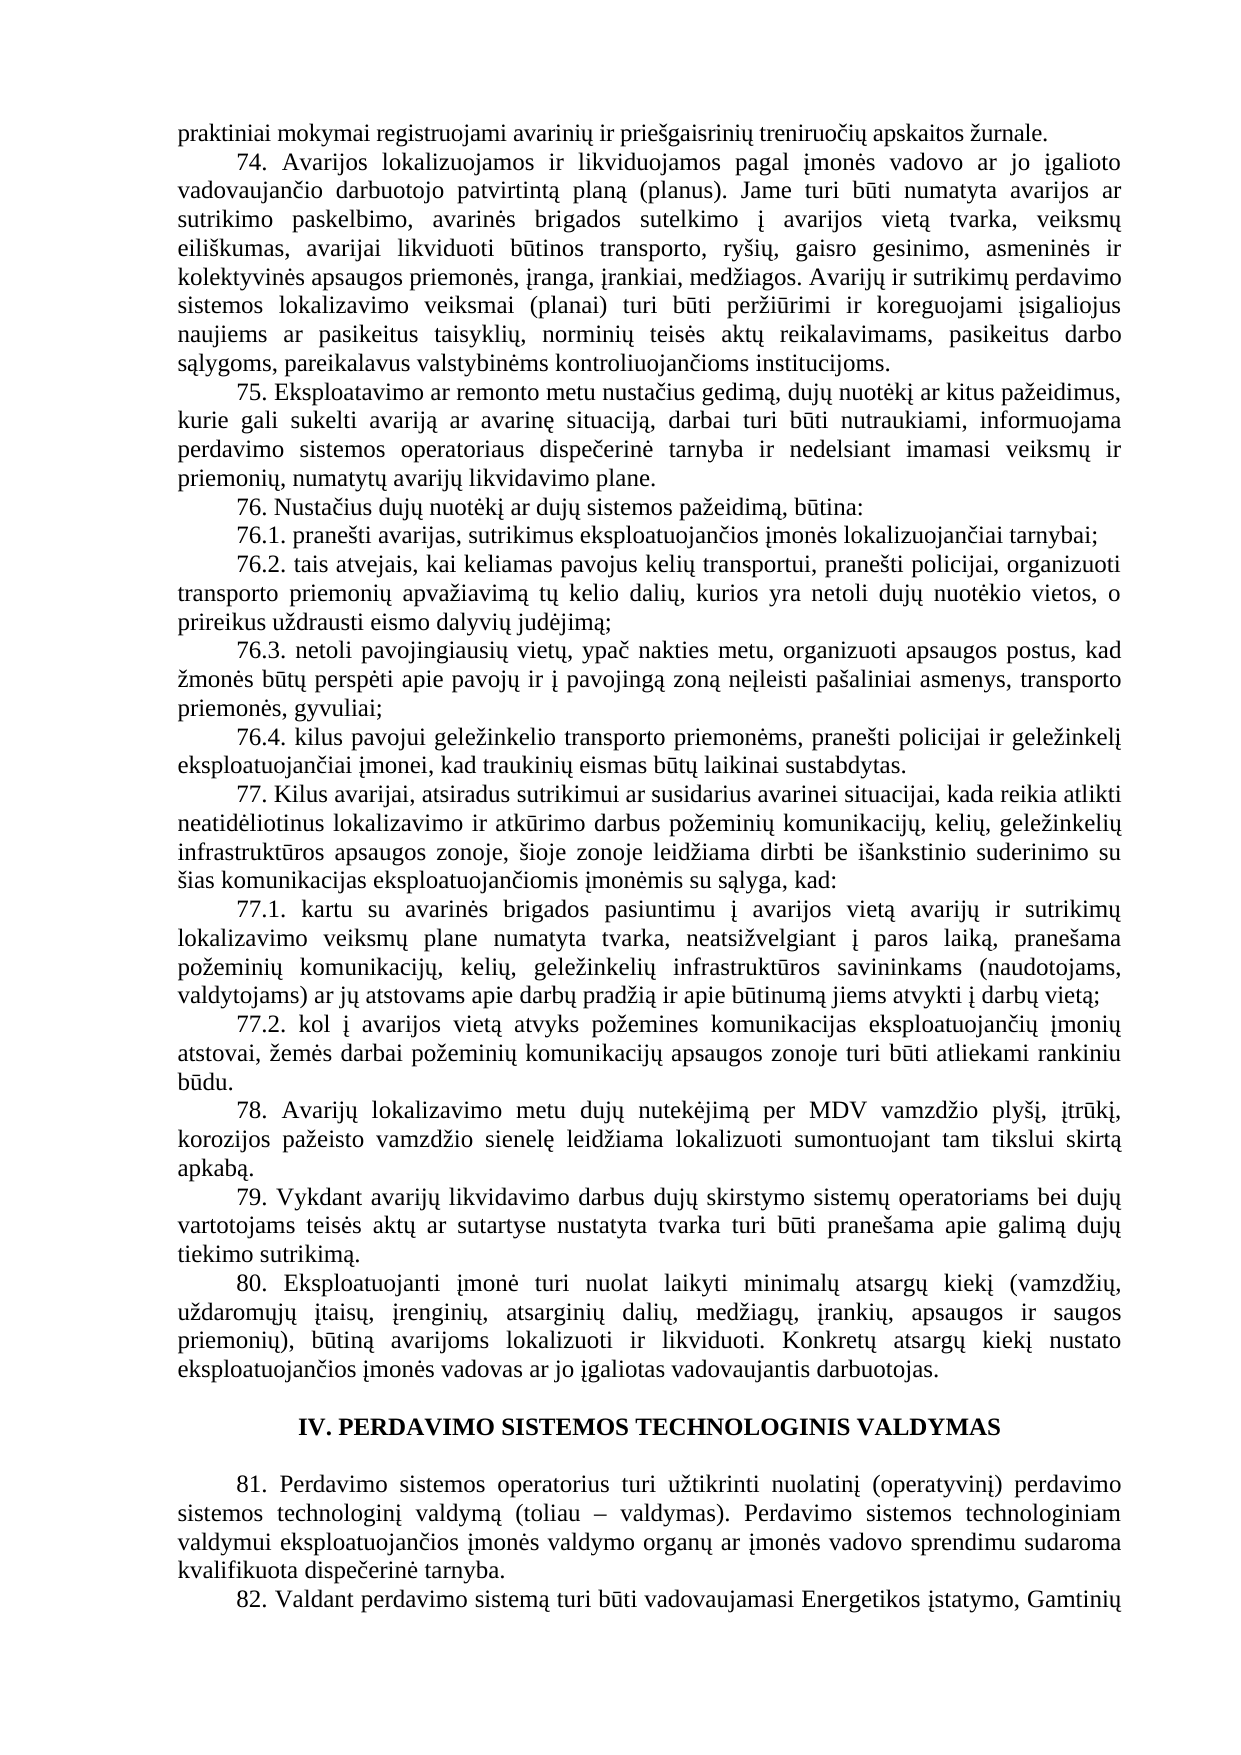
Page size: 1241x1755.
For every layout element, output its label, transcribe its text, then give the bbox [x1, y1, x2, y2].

text praktiniai mokymai registruojami avarinių ir priešgaisrinių treniruočių apskaitos žurnale. [177, 118, 1122, 147]
text 75. Eksploatavimo ar remonto metu nustačius gedimą, dujų nuotėkį ar kitus pažeidimus, kurie gali sukelti avariją ar avarinę situaciją, darbai turi būti nutraukiami, informuojama perdavimo sistemos operatoriaus dispečerinė tarnyba ir nedelsiant imamasi veiksmų ir priemonių, numatytų avarijų likvidavimo plane. [177, 377, 1122, 492]
text 77.2. kol į avarijos vietą atvyks požemines komunikacijas eksploatuojančių įmonių atstovai, žemės darbai požeminių komunikacijų apsaugos zonoje turi būti atliekami rankiniu būdu. [177, 1009, 1122, 1096]
text 79. Vykdant avarijų likvidavimo darbus dujų skirstymo sistemų operatoriams bei dujų vartotojams teisės aktų ar sutartyse nustatyta tvarka turi būti pranešama apie galimą dujų tiekimo sutrikimą. [177, 1182, 1122, 1268]
text 77. Kilus avarijai, atsiradus sutrikimui ar susidarius avarinei situacijai, kada reikia atlikti neatidėliotinus lokalizavimo ir atkūrimo darbus požeminių komunikacijų, kelių, geležinkelių infrastruktūros apsaugos zonoje, šioje zonoje leidžiama dirbti be išankstinio suderinimo su šias komunikacijas eksploatuojančiomis įmonėmis su sąlyga, kad: [177, 779, 1122, 894]
text 76.2. tais atvejais, kai keliamas pavojus kelių transportui, pranešti policijai, organizuoti transporto priemonių apvažiavimą tų kelio dalių, kurios yra netoli dujų nuotėkio vietos, o prireikus uždrausti eismo dalyvių judėjimą; [177, 549, 1122, 636]
text 76. Nustačius dujų nuotėkį ar dujų sistemos pažeidimą, būtina: [177, 492, 1122, 521]
text 76.3. netoli pavojingiausių vietų, ypač nakties metu, organizuoti apsaugos postus, kad žmonės būtų perspėti apie pavojų ir į pavojingą zoną neįleisti pašaliniai asmenys, transporto priemonės, gyvuliai; [177, 636, 1122, 722]
text 74. Avarijos lokalizuojamos ir likviduojamos pagal įmonės vadovo ar jo įgalioto vadovaujančio darbuotojo patvirtintą planą (planus). Jame turi būti numatyta avarijos ar sutrikimo paskelbimo, avarinės brigados sutelkimo į avarijos vietą tvarka, veiksmų eiliškumas, avarijai likviduoti būtinos transporto, ryšių, gaisro gesinimo, asmeninės ir kolektyvinės apsaugos priemonės, įranga, įrankiai, medžiagos. Avarijų ir sutrikimų perdavimo sistemos lokalizavimo veiksmai (planai) turi būti peržiūrimi ir koreguojami įsigaliojus naujiems ar pasikeitus taisyklių, norminių teisės aktų reikalavimams, pasikeitus darbo sąlygoms, pareikalavus valstybinėms kontroliuojančioms institucijoms. [177, 147, 1122, 377]
text 76.1. pranešti avarijas, sutrikimus eksploatuojančios įmonės lokalizuojančiai tarnybai; [177, 521, 1122, 549]
text 81. Perdavimo sistemos operatorius turi užtikrinti nuolatinį (operatyvinį) perdavimo sistemos technologinį valdymą (toliau – valdymas). Perdavimo sistemos technologiniam valdymui eksploatuojančios įmonės valdymo organų ar įmonės vadovo sprendimu sudaroma kvalifikuota dispečerinė tarnyba. [177, 1469, 1122, 1584]
text 77.1. kartu su avarinės brigados pasiuntimu į avarijos vietą avarijų ir sutrikimų lokalizavimo veiksmų plane numatyta tvarka, neatsižvelgiant į paros laiką, pranešama požeminių komunikacijų, kelių, geležinkelių infrastruktūros savininkams (naudotojams, valdytojams) ar jų atstovams apie darbų pradžią ir apie būtinumą jiems atvykti į darbų vietą; [177, 894, 1122, 1009]
text IV. Perdavimo sistemos technologinis valdymas [177, 1412, 1122, 1441]
text 76.4. kilus pavojui geležinkelio transporto priemonėms, pranešti policijai ir geležinkelį eksploatuojančiai įmonei, kad traukinių eismas būtų laikinai sustabdytas. [177, 722, 1122, 779]
text 80. Eksploatuojanti įmonė turi nuolat laikyti minimalų atsargų kiekį (vamzdžių, uždaromųjų įtaisų, įrenginių, atsarginių dalių, medžiagų, įrankių, apsaugos ir saugos priemonių), būtiną avarijoms lokalizuoti ir likviduoti. Konkretų atsargų kiekį nustato eksploatuojančios įmonės vadovas ar jo įgaliotas vadovaujantis darbuotojas. [177, 1268, 1122, 1383]
text 82. Valdant perdavimo sistemą turi būti vadovaujamasi Energetikos įstatymo, Gamtinių [177, 1584, 1122, 1613]
text 78. Avarijų lokalizavimo metu dujų nutekėjimą per MDV vamzdžio plyšį, įtrūkį, korozijos pažeisto vamzdžio sienelę leidžiama lokalizuoti sumontuojant tam tikslui skirtą apkabą. [177, 1096, 1122, 1182]
